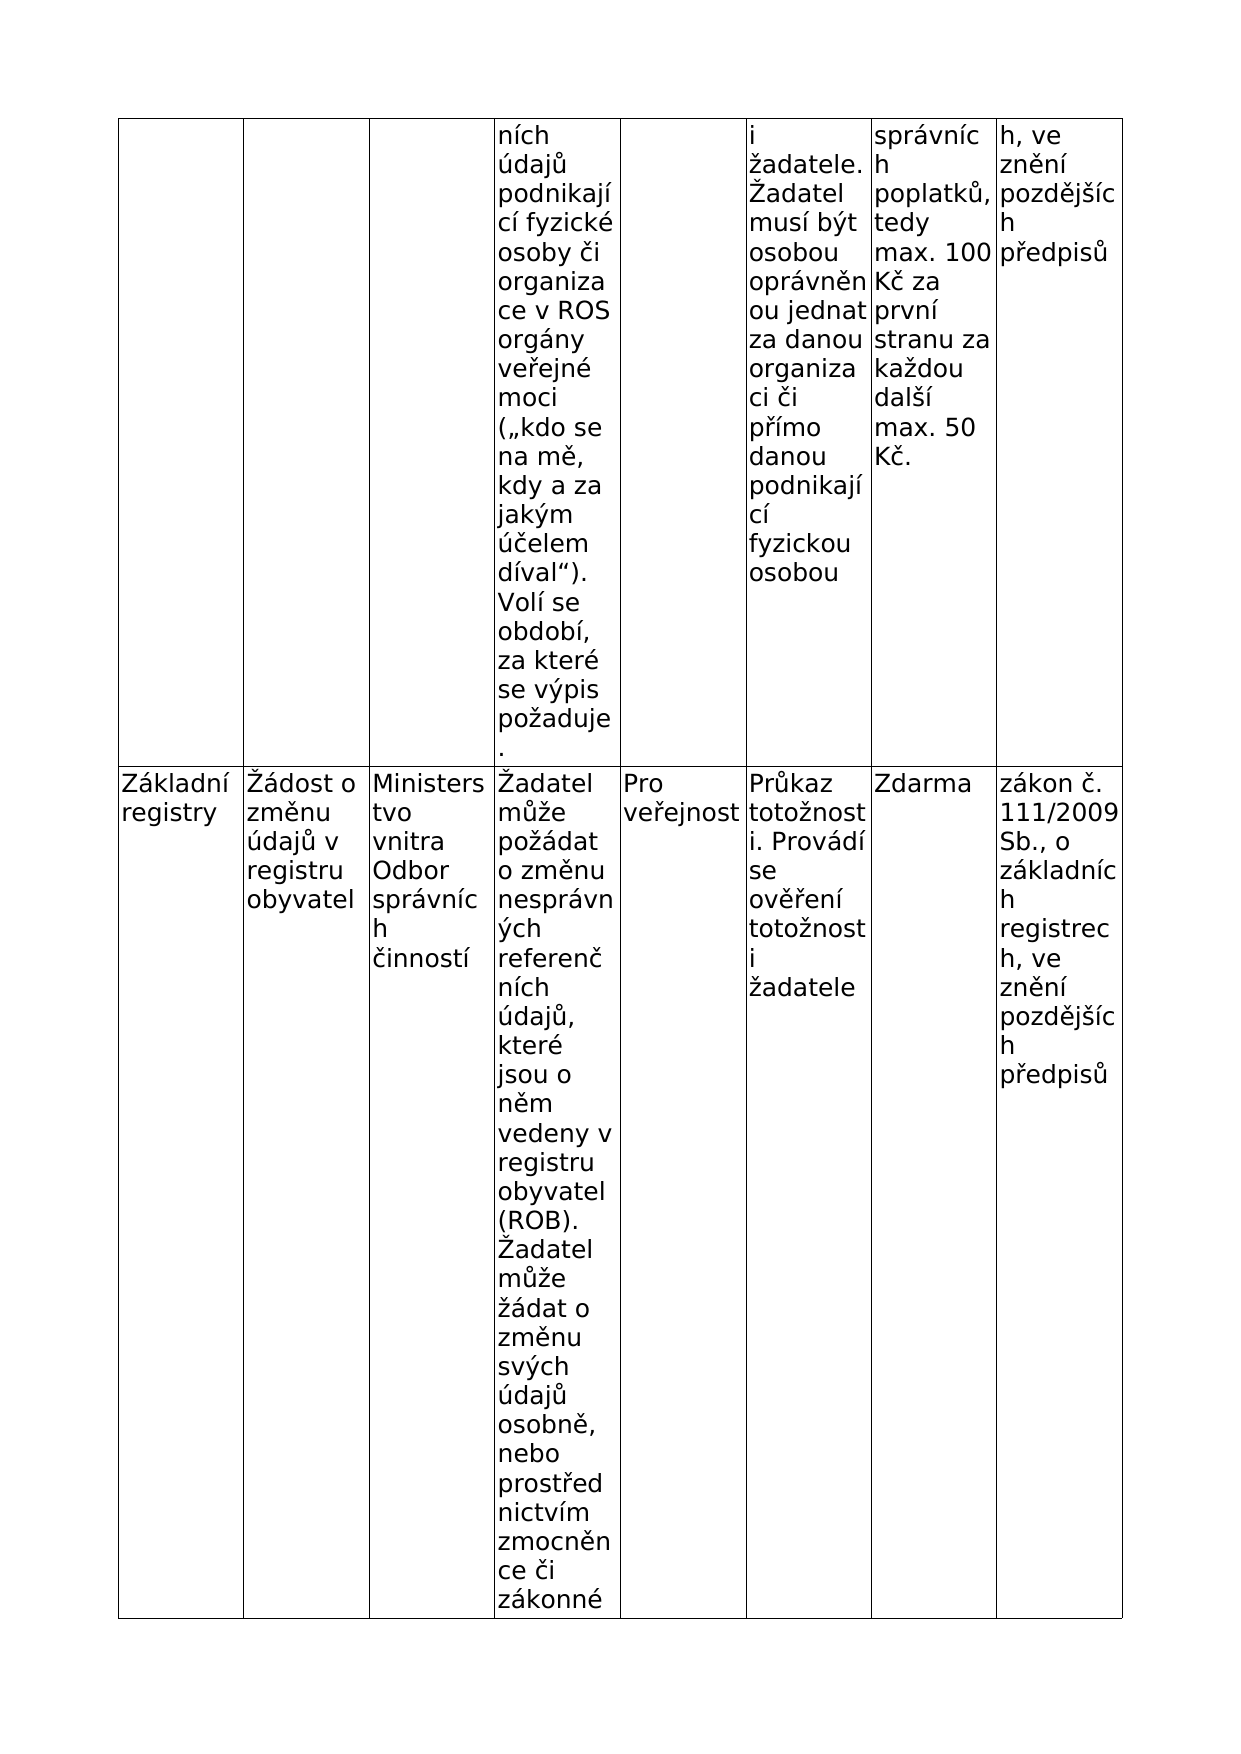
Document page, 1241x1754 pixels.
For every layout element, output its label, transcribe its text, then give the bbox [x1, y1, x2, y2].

table_cell Průkaz totožnosti. Provádí se ověření totožnosti žadatele [747, 767, 871, 1617]
table_cell h, ve znění pozdějších předpisů [997, 119, 1122, 766]
table_cell [370, 119, 494, 766]
table_cell Pro veřejnost [621, 767, 746, 1617]
table_cell Žádost o změnu údajů v registru obyvatel [244, 767, 369, 1617]
table_cell Žadatel může požádat o změnu nesprávných referenčních údajů, které jsou o něm vedeny v registru obyvatel (ROB). Žadatel může žádat o změnu svých údajů osobně, nebo prostřednictvím zmocněnce či zákonné [495, 767, 620, 1617]
table_cell zákon č. 111/2009 Sb., o základních registrech, ve znění pozdějších předpisů [997, 767, 1122, 1617]
table_cell i žadatele. Žadatel musí být osobou oprávněnou jednat za danou organizaci či přímo danou podnikající fyzickou osobou [747, 119, 871, 766]
table_cell ních údajů podnikající fyzické osoby či organizace v ROS orgány veřejné moci („kdo se na mě, kdy a za jakým účelem díval“). Volí se období, za které se výpis požaduje. [495, 119, 620, 766]
table_cell Ministerstvo vnitra Odbor správních činností [370, 767, 494, 1617]
table_cell Základní registry [119, 767, 243, 1617]
table_cell [119, 119, 243, 766]
table_cell správních poplatků, tedy max. 100 Kč za první stranu za každou další max. 50 Kč. [872, 119, 996, 766]
table_cell [244, 119, 369, 766]
table_cell [621, 119, 746, 766]
table_cell Zdarma [872, 767, 996, 1617]
